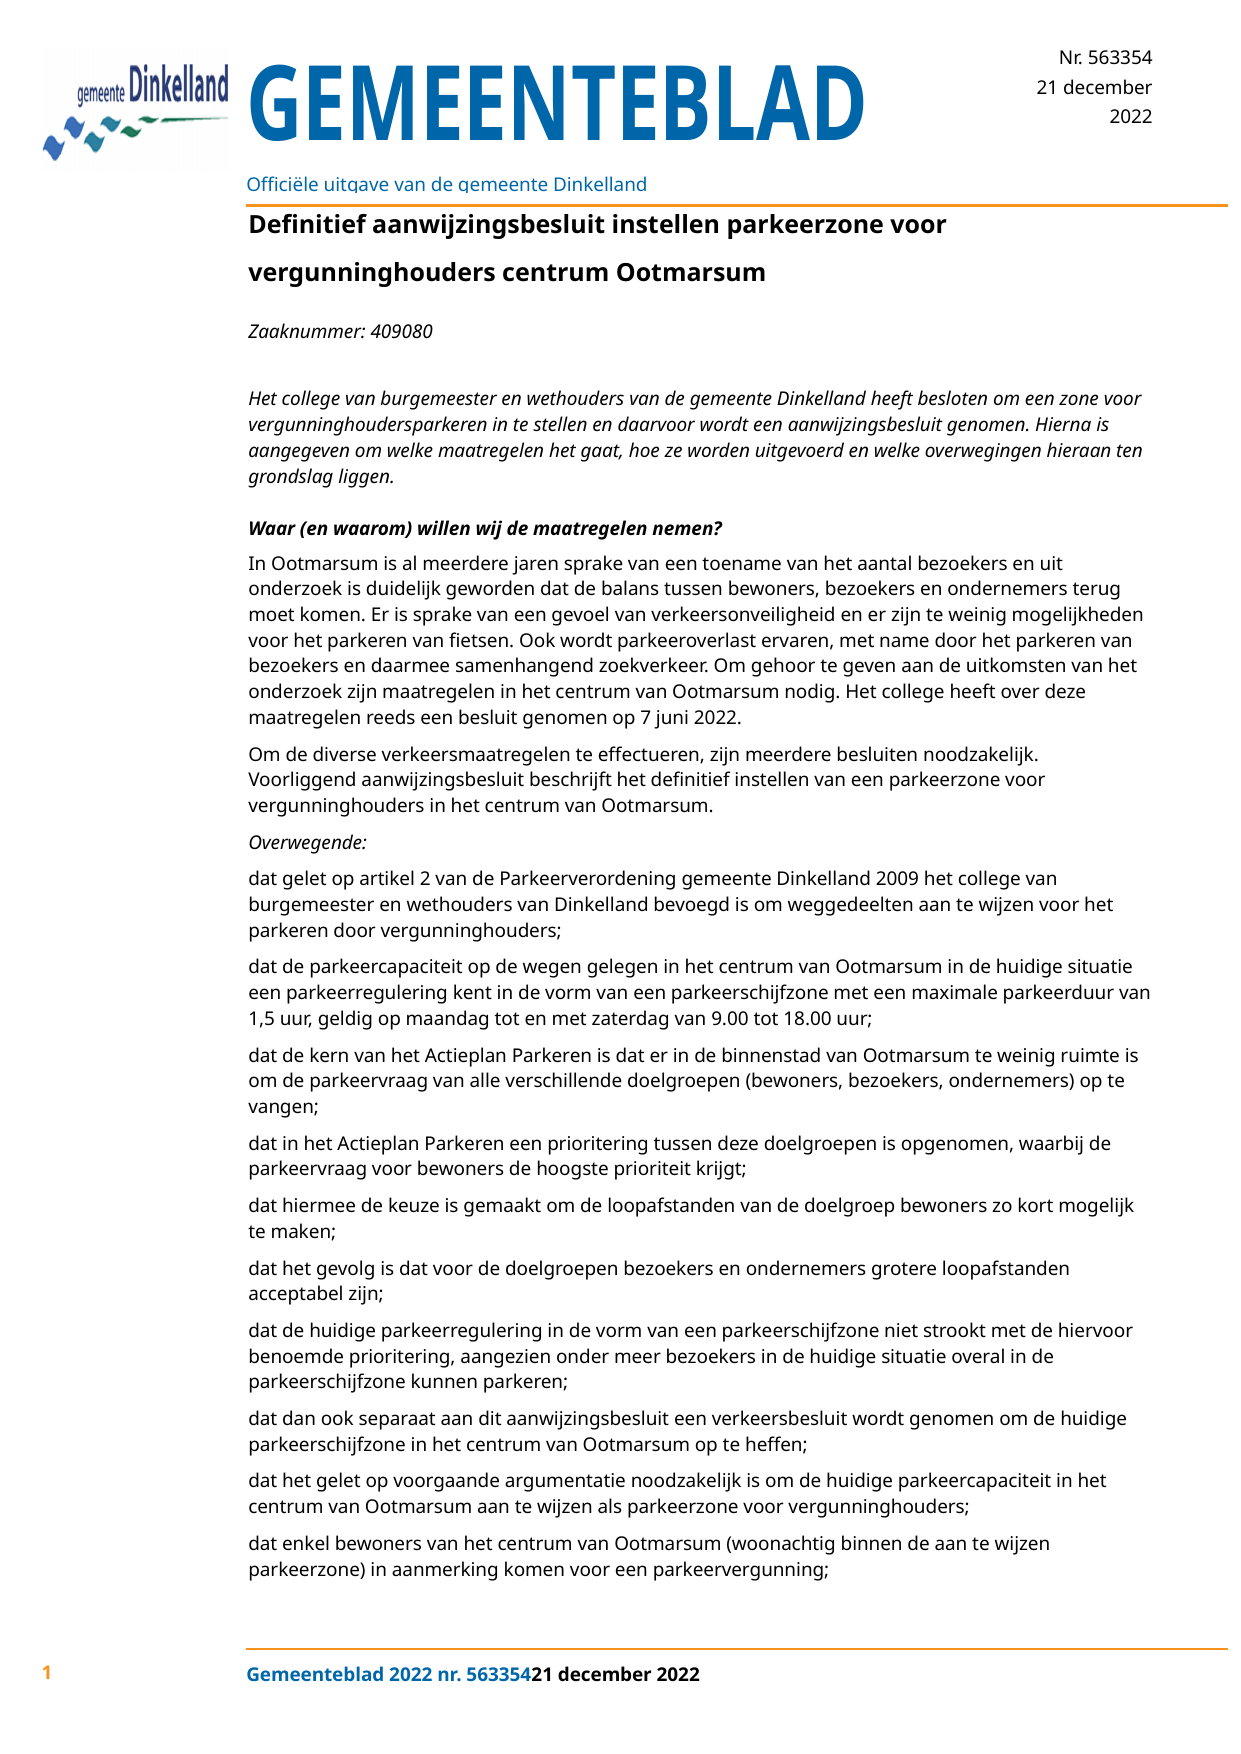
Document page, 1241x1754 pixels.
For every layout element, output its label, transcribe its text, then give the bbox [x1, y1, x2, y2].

text Waar (en waarom) willen wij de maatregelen nemen? [248, 516, 1152, 541]
text Om de diverse verkeersmaatregelen te effectueren, zijn meerdere besluiten noodzakelijk. Voorliggend aanwijzingsbesluit beschrijft het definitief instellen van een parkeerzone voor vergunninghouders in het centrum van Ootmarsum. [248, 741, 1152, 818]
text dat in het Actieplan Parkeren een prioritering tussen deze doelgroepen is opgenomen, waarbij de parkeervraag voor bewoners de hoogste prioriteit krijgt; [248, 1130, 1152, 1181]
text Zaaknummer: 409080 [248, 318, 1152, 344]
text dat hiermee de keuze is gemaakt om de loopafstanden van de doelgroep bewoners zo kort mogelijk te maken; [248, 1192, 1152, 1244]
text dat de parkeercapaciteit op de wegen gelegen in het centrum van Ootmarsum in de huidige situatie een parkeerregulering kent in de vorm van een parkeerschijfzone met een maximale parkeerduur van 1,5 uur, geldig op maandag tot en met zaterdag van 9.00 tot 18.00 uur; [248, 954, 1152, 1031]
text dat dan ook separaat aan dit aanwijzingsbesluit een verkeersbesluit wordt genomen om de huidige parkeerschijfzone in het centrum van Ootmarsum op te heffen; [248, 1405, 1152, 1457]
text In Ootmarsum is al meerdere jaren sprake van een toename van het aantal bezoekers en uit onderzoek is duidelijk geworden dat de balans tussen bewoners, bezoekers en ondernemers terug moet komen. Er is sprake van een gevoel van verkeersonveiligheid en er zijn te weinig mogelijkheden voor het parkeren van fietsen. Ook wordt parkeeroverlast ervaren, met name door het parkeren van bezoekers en daarmee samenhangend zoekverkeer. Om gehoor te geven aan de uitkomsten van het onderzoek zijn maatregelen in het centrum van Ootmarsum nodig. Het college heeft over deze maatregelen reeds een besluit genomen op 7 juni 2022. [248, 550, 1152, 730]
text Definitief aanwijzingsbesluit instellen parkeerzone voor vergunninghouders centrum Ootmarsum [248, 207, 1152, 288]
text dat de huidige parkeerregulering in de vorm van een parkeerschijfzone niet strookt met de hiervoor benoemde prioritering, aangezien onder meer bezoekers in de huidige situatie overal in de parkeerschijfzone kunnen parkeren; [248, 1317, 1152, 1394]
text Overwegende: [248, 829, 1152, 854]
text dat de kern van het Actieplan Parkeren is dat er in de binnenstad van Ootmarsum te weinig ruimte is om de parkeervraag van alle verschillende doelgroepen (bewoners, bezoekers, ondernemers) op te vangen; [248, 1042, 1152, 1119]
text dat het gelet op voorgaande argumentatie noodzakelijk is om de huidige parkeercapaciteit in het centrum van Ootmarsum aan te wijzen als parkeerzone voor vergunninghouders; [248, 1468, 1152, 1519]
text dat gelet op artikel 2 van de Parkeerverordening gemeente Dinkelland 2009 het college van burgemeester en wethouders van Dinkelland bevoegd is om weggedeelten aan te wijzen voor het parkeren door vergunninghouders; [248, 866, 1152, 943]
text dat enkel bewoners van het centrum van Ootmarsum (woonachtig binnen de aan te wijzen parkeerzone) in aanmerking komen voor een parkeervergunning; [248, 1530, 1152, 1581]
text dat het gevolg is dat voor de doelgroepen bezoekers en ondernemers grotere loopafstanden acceptabel zijn; [248, 1255, 1152, 1306]
picture [41, 47, 231, 172]
text Het college van burgemeester en wethouders van de gemeente Dinkelland heeft besloten om een zone voor vergunninghoudersparkeren in te stellen en daarvoor wordt een aanwijzingsbesluit genomen. Hierna is aangegeven om welke maatregelen het gaat, hoe ze worden uitgevoerd en welke overwegingen hieraan ten grondslag liggen. [248, 386, 1152, 488]
